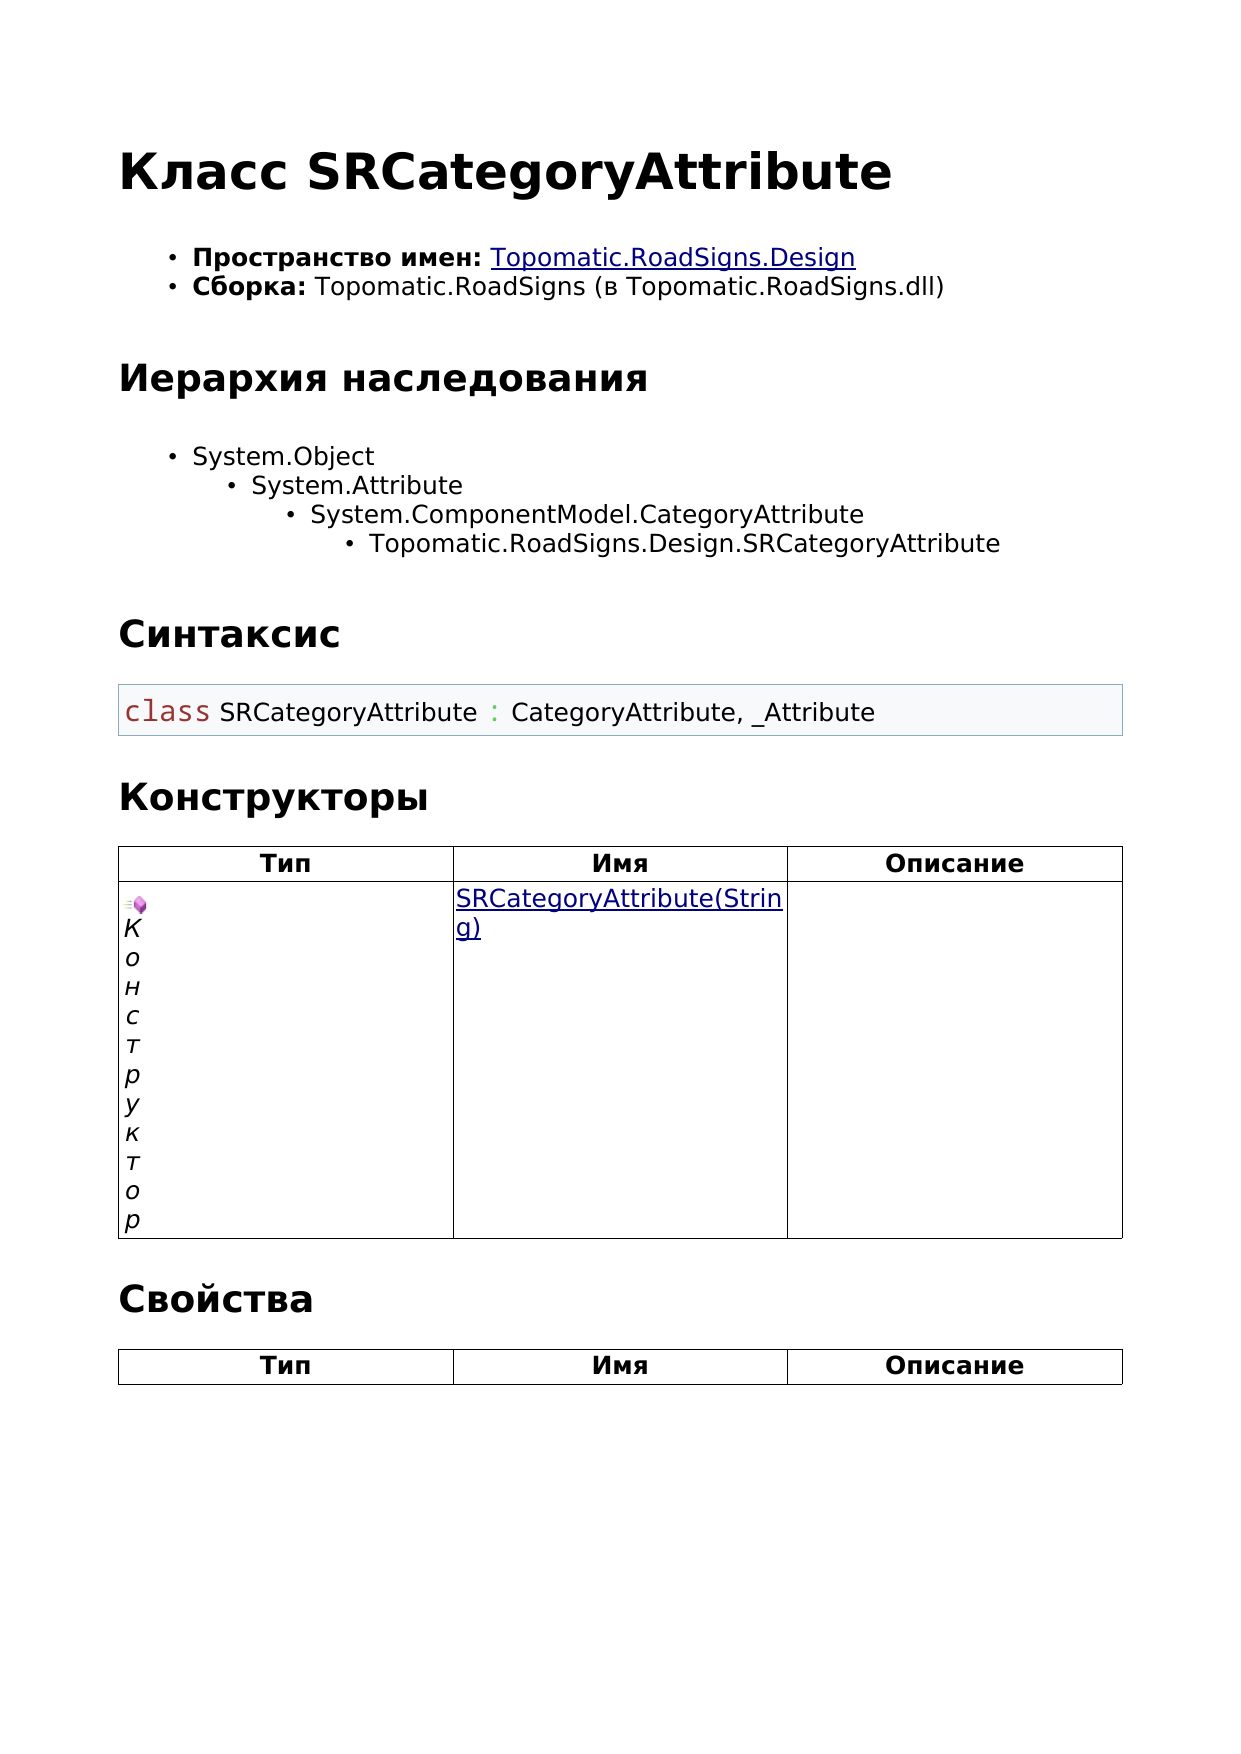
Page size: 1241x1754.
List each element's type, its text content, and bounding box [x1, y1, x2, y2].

picture [121, 896, 147, 914]
list System.Object [177, 442, 1122, 471]
list System.ComponentModel.CategoryAttribute [295, 500, 1122, 529]
list Пространство имен: Topomatic.RoadSigns.Design [177, 243, 1122, 272]
table_header Имя [454, 1350, 787, 1384]
list Сборка: Topomatic.RoadSigns (в Topomatic.RoadSigns.dll) [177, 272, 1122, 302]
subtitle Класс SRCategoryAttribute [118, 143, 1122, 201]
subtitle Синтаксис [118, 613, 1122, 657]
subtitle Конструкторы [118, 775, 1122, 819]
table_header class SRCategoryAttribute : CategoryAttribute, _Attribute [119, 685, 1122, 735]
table_cell [119, 882, 453, 1238]
table_header Тип [119, 1350, 453, 1384]
list Topomatic.RoadSigns.Design.SRCategoryAttribute [354, 529, 1122, 558]
table_header Тип [119, 847, 453, 881]
table_header Описание [788, 847, 1122, 881]
table_header Описание [788, 1350, 1122, 1384]
list System.Attribute [236, 471, 1122, 500]
table_cell SRCategoryAttribute(String) [454, 882, 787, 1238]
subtitle Свойства [118, 1278, 1122, 1321]
subtitle Иерархия наследования [118, 356, 1122, 400]
table_header Имя [454, 847, 787, 881]
table_cell [788, 882, 1122, 1238]
